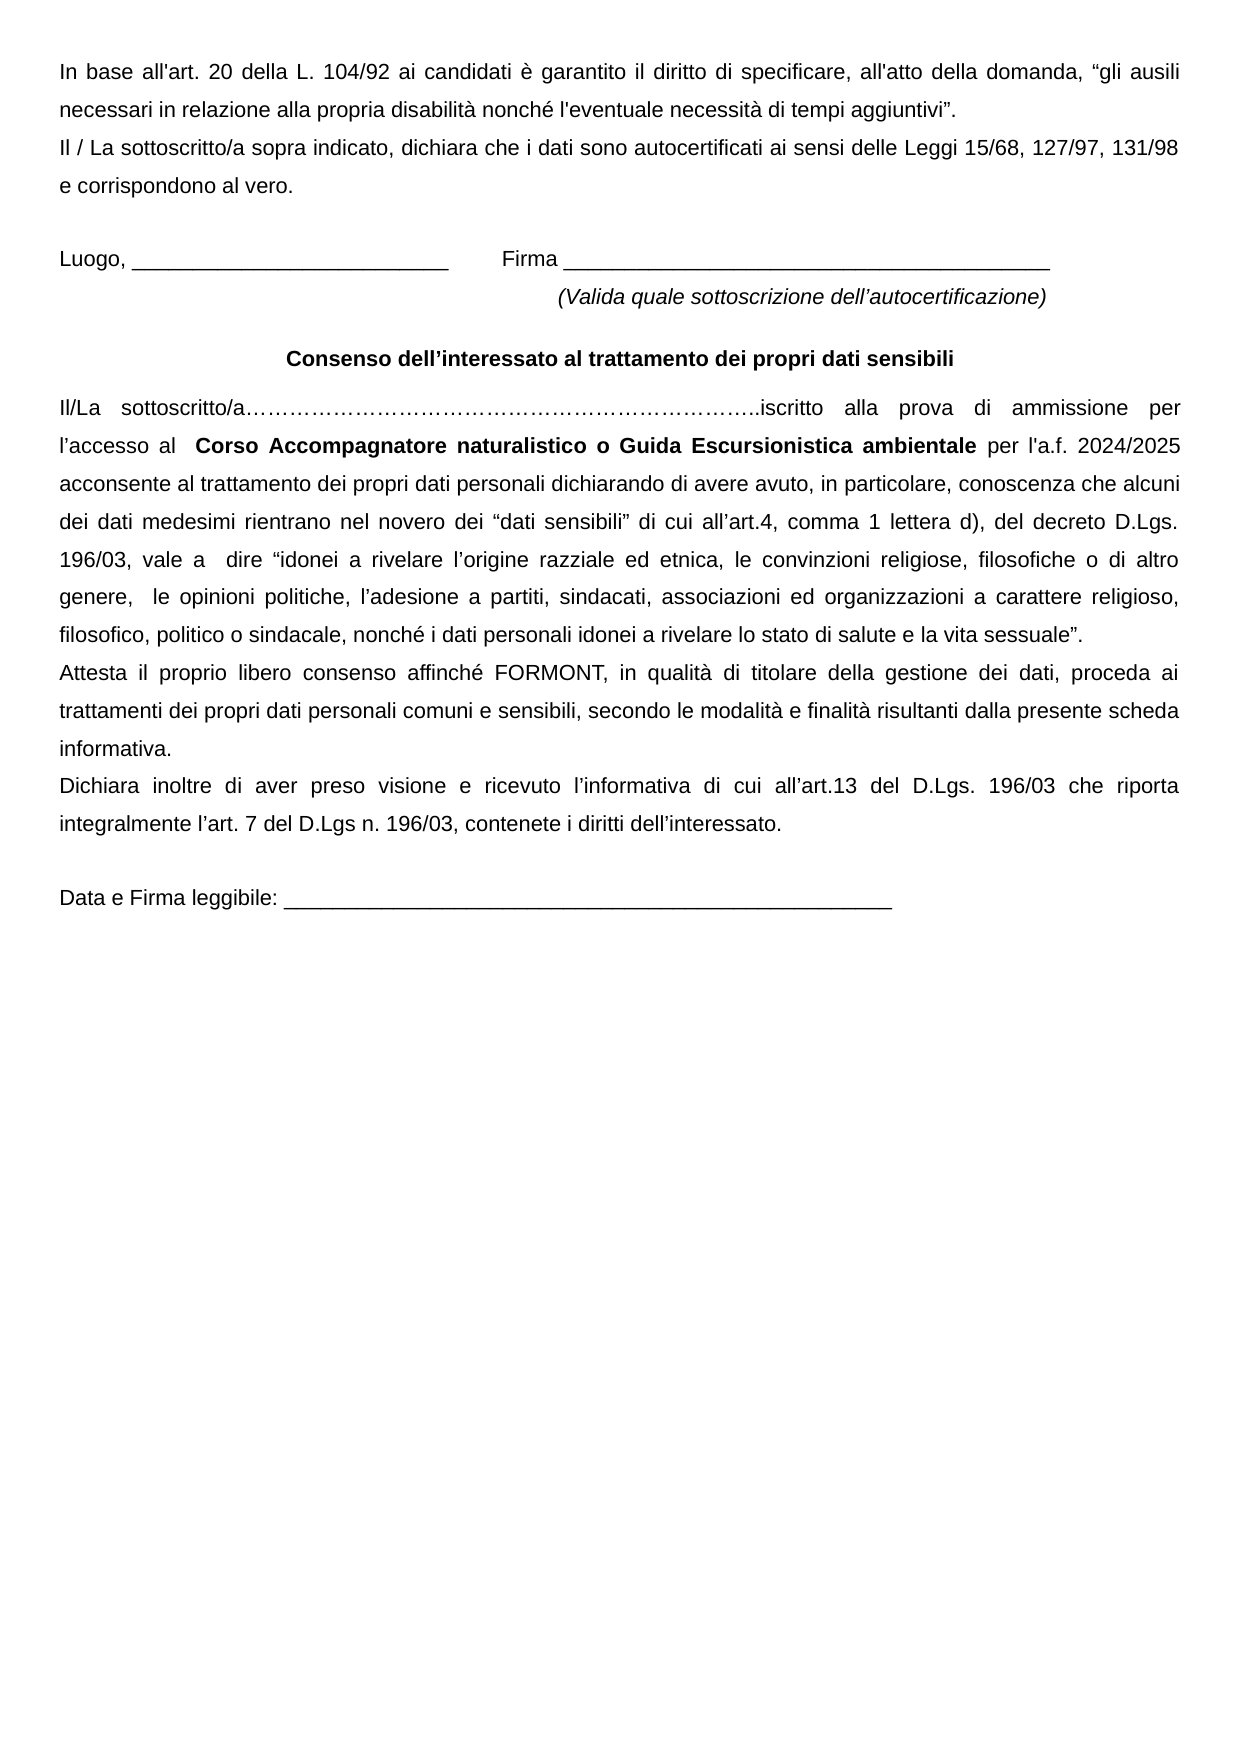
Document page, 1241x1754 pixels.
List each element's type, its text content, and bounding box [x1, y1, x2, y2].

text (Valida quale sottoscrizione dell’autocertificazione) [59, 284, 1181, 309]
text Il / La sottoscritto/a sopra indicato, dichiara che i dati sono autocertificati ai sensi delle Leggi 15/68, 127/97, 131/98 e corrispondono al vero. [59, 135, 1181, 198]
text Data e Firma leggibile: __________________________________________________ [59, 885, 1181, 910]
text Dichiara inoltre di aver preso visione e ricevuto l’informativa di cui all’art.13 del D.Lgs. 196/03 che riporta integralmente l’art. 7 del D.Lgs n. 196/03, contenete i diritti dell’interessato. [59, 773, 1181, 836]
text Attesta il proprio libero consenso affinché FORMONT, in qualità di titolare della gestione dei dati, proceda ai trattamenti dei propri dati personali comuni e sensibili, secondo le modalità e finalità risultanti dalla presente scheda informativa. [59, 660, 1181, 761]
text Il/La sottoscritto/a……………………………………………………………..iscritto alla prova di ammissione per l’accesso al Corso Accompagnatore naturalistico o Guida Escursionistica ambientale per l'a.f. 2024/2025 acconsente al trattamento dei propri dati personali dichiarando di avere avuto, in particolare, conoscenza che alcuni dei dati medesimi rientrano nel novero dei “dati sensibili” di cui all’art.4, comma 1 lettera d), del decreto D.Lgs. 196/03, vale a dire “idonei a rivelare l’origine razziale ed etnica, le convinzioni religiose, filosofiche o di altro genere, le opinioni politiche, l’adesione a partiti, sindacati, associazioni ed organizzazioni a carattere religioso, filosofico, politico o sindacale, nonché i dati personali idonei a rivelare lo stato di salute e la vita sessuale”. [59, 395, 1181, 647]
text In base all'art. 20 della L. 104/92 ai candidati è garantito il diritto di specificare, all'atto della domanda, “gli ausili necessari in relazione alla propria disabilità nonché l'eventuale necessità di tempi aggiuntivi”. [59, 59, 1181, 122]
text Consenso dell’interessato al trattamento dei propri dati sensibili [59, 346, 1181, 371]
text Luogo, __________________________ Firma ________________________________________ [59, 246, 1181, 272]
